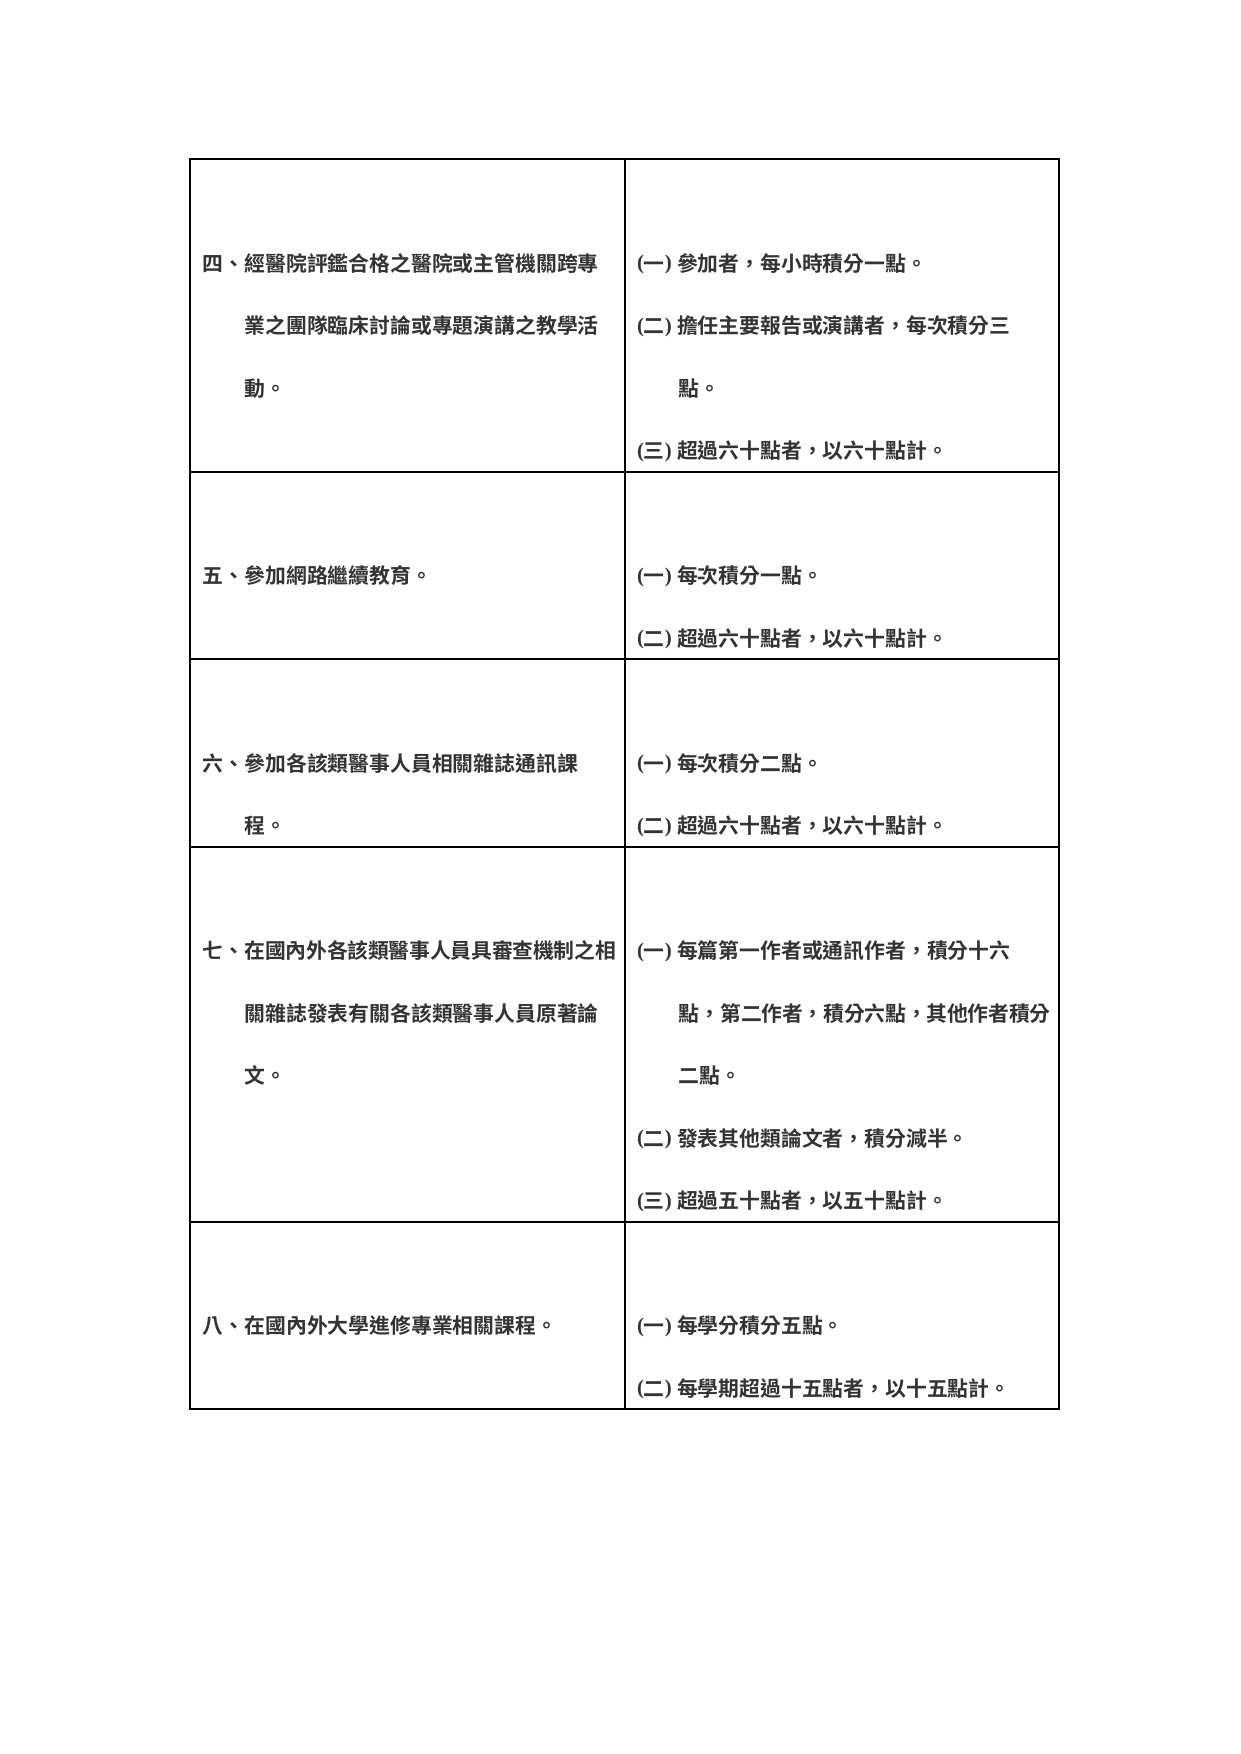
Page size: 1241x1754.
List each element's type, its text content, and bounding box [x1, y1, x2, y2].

table_cell (一) 每篇第一作者或通訊作者，積分十六點，第二作者，積分六點，其他作者積分二點。 (二) 發表其他類論文者，積分減半。 (三) 超過五十點者，以五十點計。 [626, 848, 1058, 1221]
table_cell (一) 每次積分一點。 (二) 超過六十點者，以六十點計。 [626, 473, 1058, 658]
table_cell 七、在國內外各該類醫事人員具審查機制之相關雜誌發表有關各該類醫事人員原著論文。 [191, 848, 624, 1221]
table_cell (一) 參加者，每小時積分一點。 (二) 擔任主要報告或演講者，每次積分三點。 (三) 超過六十點者，以六十點計。 [626, 160, 1058, 471]
table_cell (一) 每學分積分五點。 (二) 每學期超過十五點者，以十五點計。 [626, 1223, 1058, 1408]
table_cell 五、參加網路繼續教育。 [191, 473, 624, 658]
table_cell 四、經醫院評鑑合格之醫院或主管機關跨專業之團隊臨床討論或專題演講之教學活動。 [191, 160, 624, 471]
table_cell 八、在國內外大學進修專業相關課程。 [191, 1223, 624, 1408]
table_cell (一) 每次積分二點。 (二) 超過六十點者，以六十點計。 [626, 660, 1058, 846]
table_cell 六、參加各該類醫事人員相關雜誌通訊課程。 [191, 660, 624, 846]
